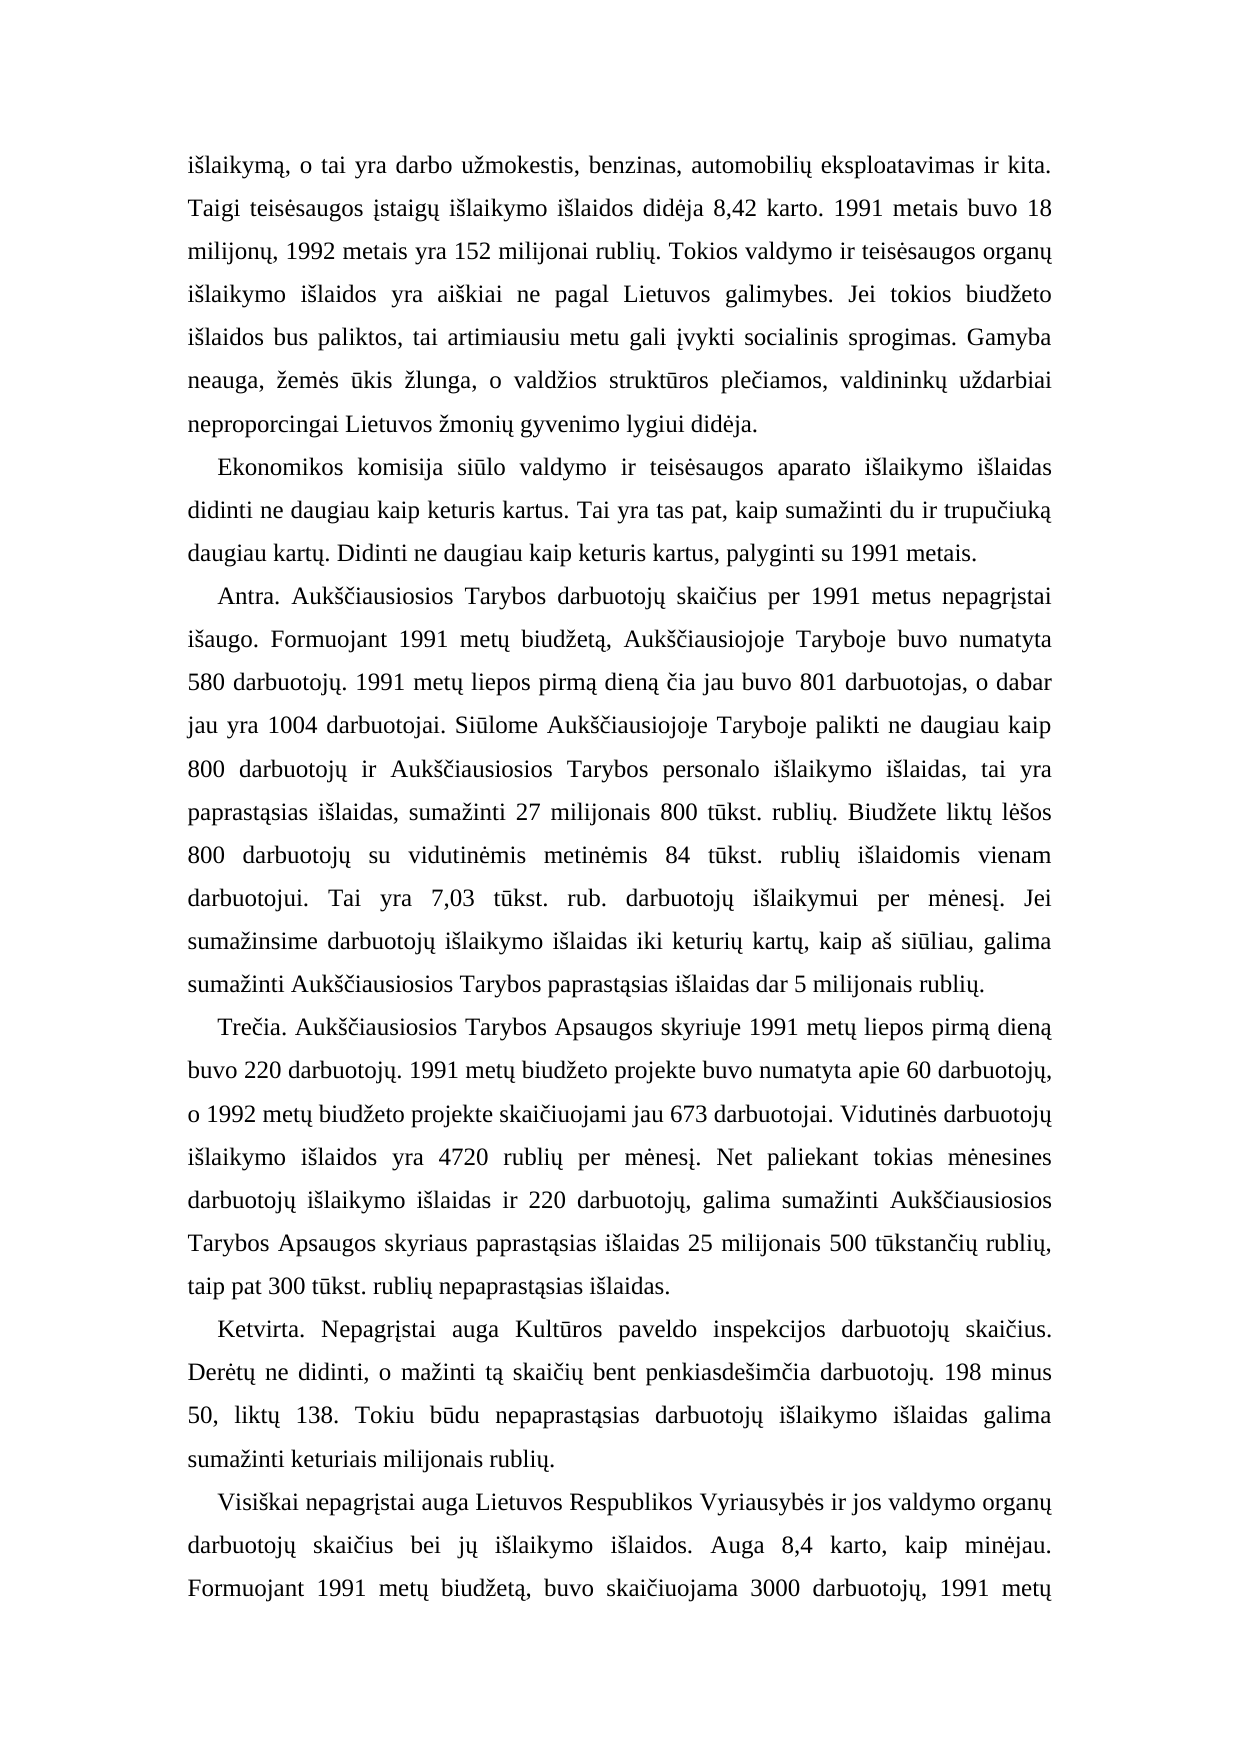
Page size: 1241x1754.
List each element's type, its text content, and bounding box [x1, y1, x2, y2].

text Trečia. Aukščiausiosios Tarybos Apsaugos skyriuje 1991 metų liepos pirmą dieną buvo 220 darbuotojų. 1991 metų biudžeto projekte buvo numatyta apie 60 darbuotojų, o 1992 metų biudžeto projekte skaičiuojami jau 673 darbuotojai. Vidutinės darbuotojų išlaikymo išlaidos yra 4720 rublių per mėnesį. Net paliekant tokias mėnesines darbuotojų išlaikymo išlaidas ir 220 darbuotojų, galima sumažinti Aukščiausiosios Tarybos Apsaugos skyriaus paprastąsias išlaidas 25 milijonais 500 tūkstančių rublių, taip pat 300 tūkst. rublių nepaprastąsias išlaidas. [187, 1012, 1053, 1300]
text išlaikymą, o tai yra darbo užmokestis, benzinas, automobilių eksploatavimas ir kita. Taigi teisėsaugos įstaigų išlaikymo išlaidos didėja 8,42 karto. 1991 metais buvo 18 milijonų, 1992 metais yra 152 milijonai rublių. Tokios valdymo ir teisėsaugos organų išlaikymo išlaidos yra aiškiai ne pagal Lietuvos galimybes. Jei tokios biudžeto išlaidos bus paliktos, tai artimiausiu metu gali įvykti socialinis sprogimas. Gamyba neauga, žemės ūkis žlunga, o valdžios struktūros plečiamos, valdininkų uždarbiai neproporcingai Lietuvos žmonių gyvenimo lygiui didėja. [187, 150, 1053, 437]
text Antra. Aukščiausiosios Tarybos darbuotojų skaičius per 1991 metus nepagrįstai išaugo. Formuojant 1991 metų biudžetą, Aukščiausiojoje Taryboje buvo numatyta 580 darbuotojų. 1991 metų liepos pirmą dieną čia jau buvo 801 darbuotojas, o dabar jau yra 1004 darbuotojai. Siūlome Aukščiausiojoje Taryboje palikti ne daugiau kaip 800 darbuotojų ir Aukščiausiosios Tarybos personalo išlaikymo išlaidas, tai yra paprastąsias išlaidas, sumažinti 27 milijonais 800 tūkst. rublių. Biudžete liktų lėšos 800 darbuotojų su vidutinėmis metinėmis 84 tūkst. rublių išlaidomis vienam darbuotojui. Tai yra 7,03 tūkst. rub. darbuotojų išlaikymui per mėnesį. Jei sumažinsime darbuotojų išlaikymo išlaidas iki keturių kartų, kaip aš siūliau, galima sumažinti Aukščiausiosios Tarybos paprastąsias išlaidas dar 5 milijonais rublių. [187, 581, 1053, 998]
text Visiškai nepagrįstai auga Lietuvos Respublikos Vyriausybės ir jos valdymo organų darbuotojų skaičius bei jų išlaikymo išlaidos. Auga 8,4 karto, kaip minėjau. Formuojant 1991 metų biudžetą, buvo skaičiuojama 3000 darbuotojų, 1991 metų [187, 1487, 1053, 1602]
text Ekonomikos komisija siūlo valdymo ir teisėsaugos aparato išlaikymo išlaidas didinti ne daugiau kaip keturis kartus. Tai yra tas pat, kaip sumažinti du ir trupučiuką daugiau kartų. Didinti ne daugiau kaip keturis kartus, palyginti su 1991 metais. [187, 452, 1053, 567]
text Ketvirta. Nepagrįstai auga Kultūros paveldo inspekcijos darbuotojų skaičius. Derėtų ne didinti, o mažinti tą skaičių bent penkiasdešimčia darbuotojų. 198 minus 50, liktų 138. Tokiu būdu nepaprastąsias darbuotojų išlaikymo išlaidas galima sumažinti keturiais milijonais rublių. [187, 1314, 1053, 1472]
